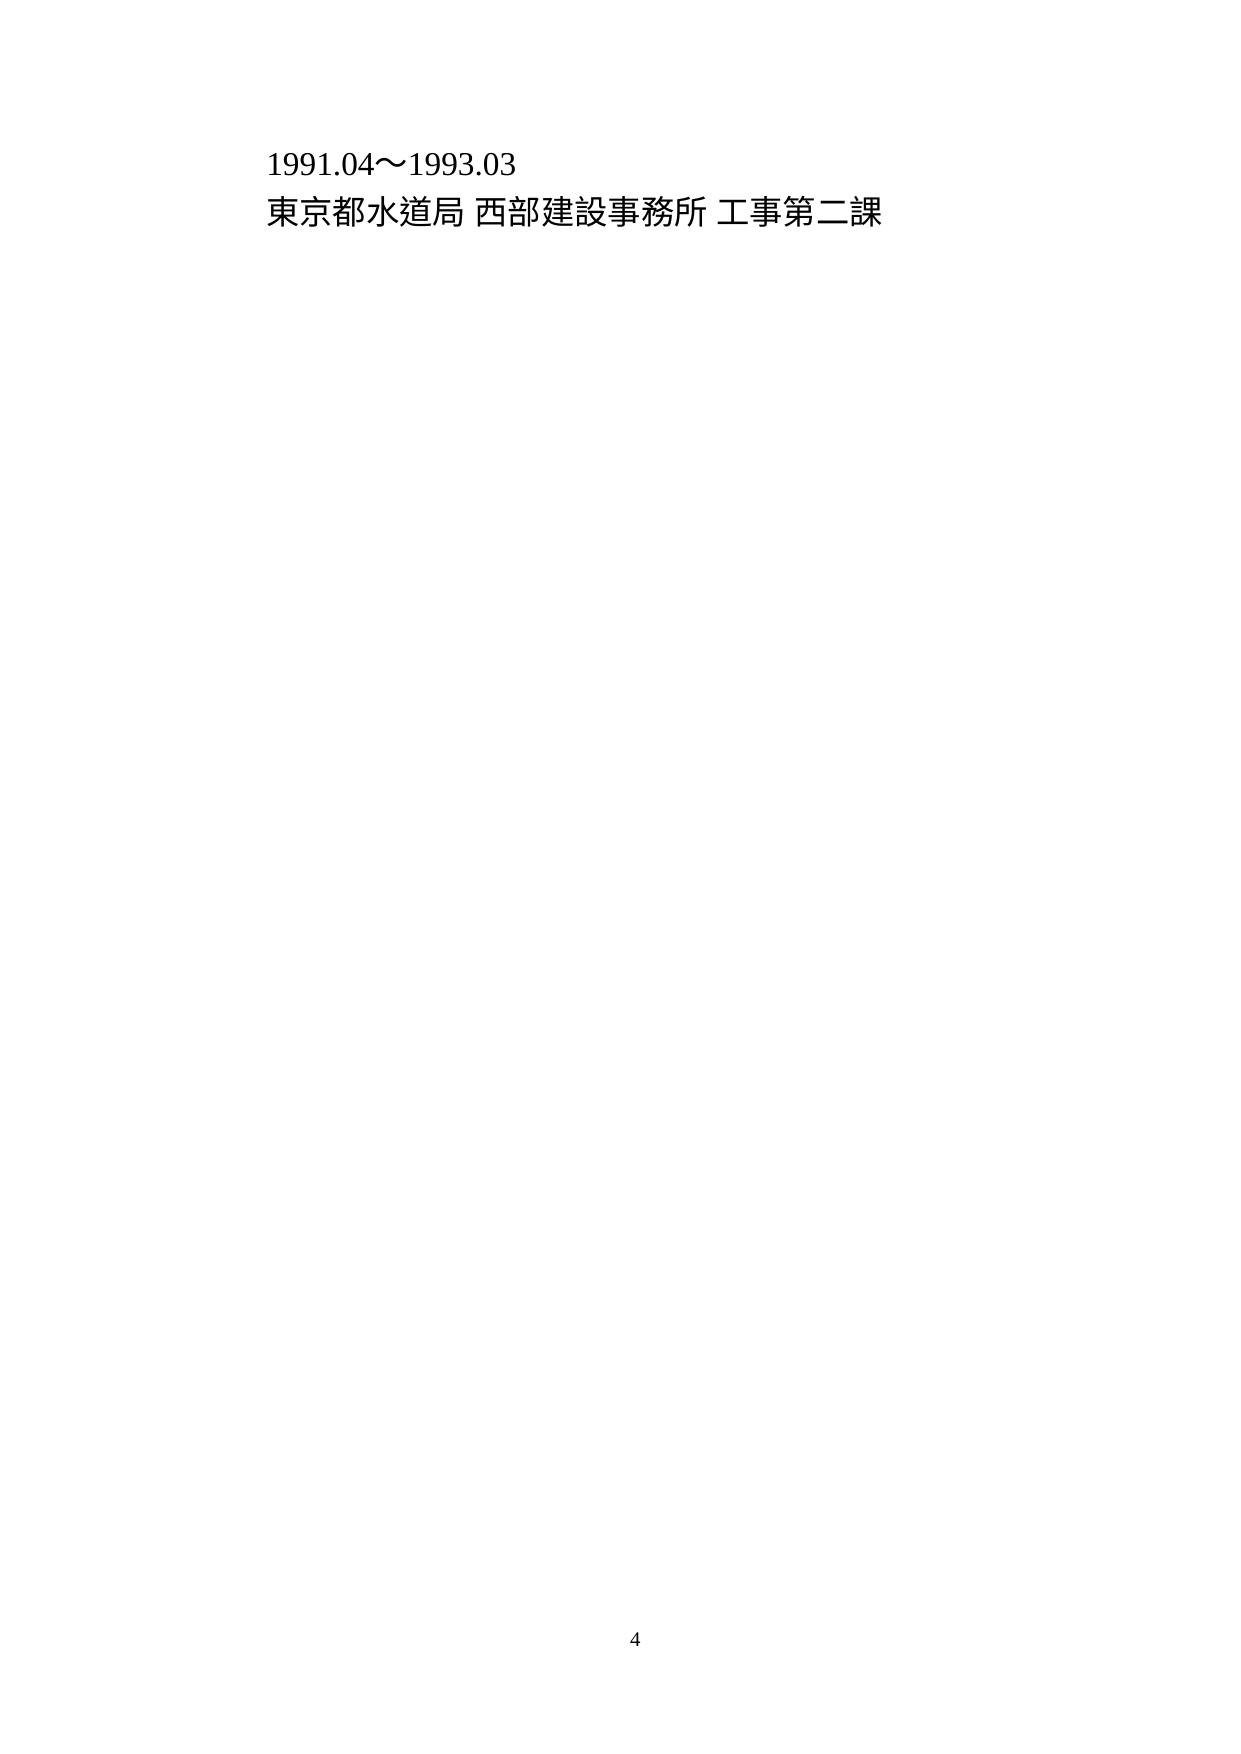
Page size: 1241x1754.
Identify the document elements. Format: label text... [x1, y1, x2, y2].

text 1991.04～1993.03 [266, 137, 1103, 185]
text 東京都水道局 西部建設事務所 工事第二課 [266, 185, 1103, 234]
